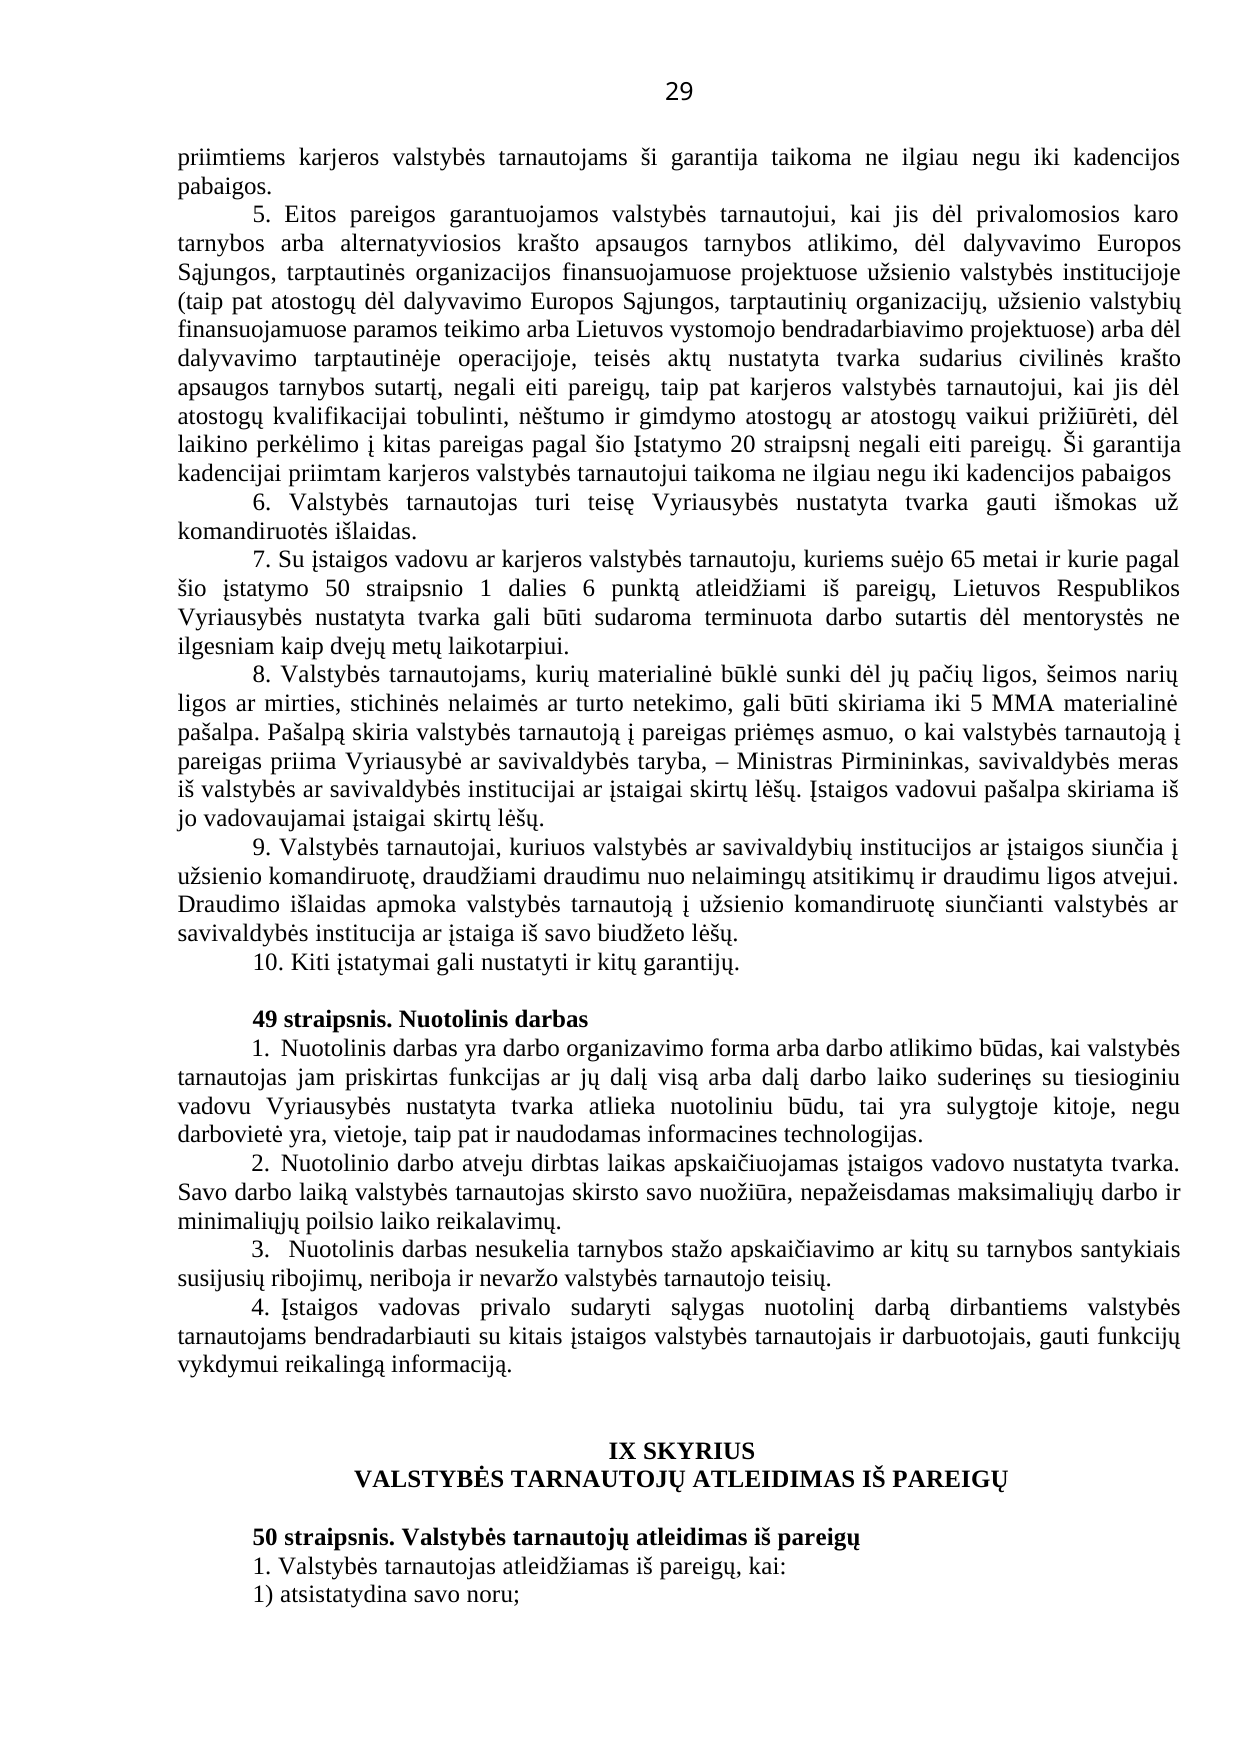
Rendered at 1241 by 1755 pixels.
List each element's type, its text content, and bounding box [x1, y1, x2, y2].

text 1. Valstybės tarnautojas atleidžiamas iš pareigų, kai: [177, 1551, 1187, 1579]
text 5. Eitos pareigos garantuojamos valstybės tarnautojui, kai jis dėl privalomosios karo tarnybos arba alternatyviosios krašto apsaugos tarnybos atlikimo, dėl dalyvavimo Europos Sąjungos, tarptautinės organizacijos finansuojamuose projektuose užsienio valstybės institucijoje (taip pat atostogų dėl dalyvavimo Europos Sąjungos, tarptautinių organizacijų, užsienio valstybių finansuojamuose paramos teikimo arba Lietuvos vystomojo bendradarbiavimo projektuose) arba dėl dalyvavimo tarptautinėje operacijoje, teisės aktų nustatyta tvarka sudarius civilinės krašto apsaugos tarnybos sutartį, negali eiti pareigų, taip pat karjeros valstybės tarnautojui, kai jis dėl atostogų kvalifikacijai tobulinti, nėštumo ir gimdymo atostogų ar atostogų vaikui prižiūrėti, dėl laikino perkėlimo į kitas pareigas pagal šio Įstatymo 20 straipsnį negali eiti pareigų. Ši garantija kadencijai priimtam karjeros valstybės tarnautojui taikoma ne ilgiau negu iki kadencijos pabaigos [177, 199, 1181, 487]
text 1. Nuotolinis darbas yra darbo organizavimo forma arba darbo atlikimo būdas, kai valstybės tarnautojas jam priskirtas funkcijas ar jų dalį visą arba dalį darbo laiko suderinęs su tiesioginiu vadovu Vyriausybės nustatyta tvarka atlieka nuotoliniu būdu, tai yra sulygtoje kitoje, negu darbovietė yra, vietoje, taip pat ir naudodamas informacines technologijas. [177, 1033, 1181, 1148]
text 6. Valstybės tarnautojas turi teisę Vyriausybės nustatyta tvarka gauti išmokas už komandiruotės išlaidas. [177, 487, 1181, 544]
text 9. Valstybės tarnautojai, kuriuos valstybės ar savivaldybių institucijos ar įstaigos siunčia į užsienio komandiruotę, draudžiami draudimu nuo nelaimingų atsitikimų ir draudimu ligos atvejui. Draudimo išlaidas apmoka valstybės tarnautoją į užsienio komandiruotę siunčianti valstybės ar savivaldybės institucija ar įstaiga iš savo biudžeto lėšų. [177, 832, 1181, 947]
text priimtiems karjeros valstybės tarnautojams ši garantija taikoma ne ilgiau negu iki kadencijos pabaigos. [177, 142, 1181, 199]
text VALSTYBĖS TARNAUTOJŲ ATLEIDIMAS IŠ PAREIGŲ [177, 1464, 1186, 1493]
text 8. Valstybės tarnautojams, kurių materialinė būklė sunki dėl jų pačių ligos, šeimos narių ligos ar mirties, stichinės nelaimės ar turto netekimo, gali būti skiriama iki 5 MMA materialinė pašalpa. Pašalpą skiria valstybės tarnautoją į pareigas priėmęs asmuo, o kai valstybės tarnautoją į pareigas priima Vyriausybė ar savivaldybės taryba, – Ministras Pirmininkas, savivaldybės meras iš valstybės ar savivaldybės institucijai ar įstaigai skirtų lėšų. Įstaigos vadovui pašalpa skiriama iš jo vadovaujamai įstaigai skirtų lėšų. [177, 659, 1181, 832]
text IX SKYRIUS [177, 1436, 1186, 1464]
text 2. Nuotolinio darbo atveju dirbtas laikas apskaičiuojamas įstaigos vadovo nustatyta tvarka. Savo darbo laiką valstybės tarnautojas skirsto savo nuožiūra, nepažeisdamas maksimaliųjų darbo ir minimaliųjų poilsio laiko reikalavimų. [177, 1148, 1181, 1234]
text 7. Su įstaigos vadovu ar karjeros valstybės tarnautoju, kuriems suėjo 65 metai ir kurie pagal šio įstatymo 50 straipsnio 1 dalies 6 punktą atleidžiami iš pareigų, Lietuvos Respublikos Vyriausybės nustatyta tvarka gali būti sudaroma terminuota darbo sutartis dėl mentorystės ne ilgesniam kaip dvejų metų laikotarpiui. [177, 544, 1181, 659]
text 50 straipsnis. Valstybės tarnautojų atleidimas iš pareigų [177, 1522, 1187, 1551]
text 1) atsistatydina savo noru; [177, 1579, 1187, 1608]
text 49 straipsnis. Nuotolinis darbas [177, 1004, 1181, 1033]
text 4. Įstaigos vadovas privalo sudaryti sąlygas nuotolinį darbą dirbantiems valstybės tarnautojams bendradarbiauti su kitais įstaigos valstybės tarnautojais ir darbuotojais, gauti funkcijų vykdymui reikalingą informaciją. [177, 1292, 1181, 1378]
text 3. Nuotolinis darbas nesukelia tarnybos stažo apskaičiavimo ar kitų su tarnybos santykiais susijusių ribojimų, neriboja ir nevaržo valstybės tarnautojo teisių. [177, 1234, 1181, 1292]
text 10. Kiti įstatymai gali nustatyti ir kitų garantijų. [177, 947, 1186, 976]
